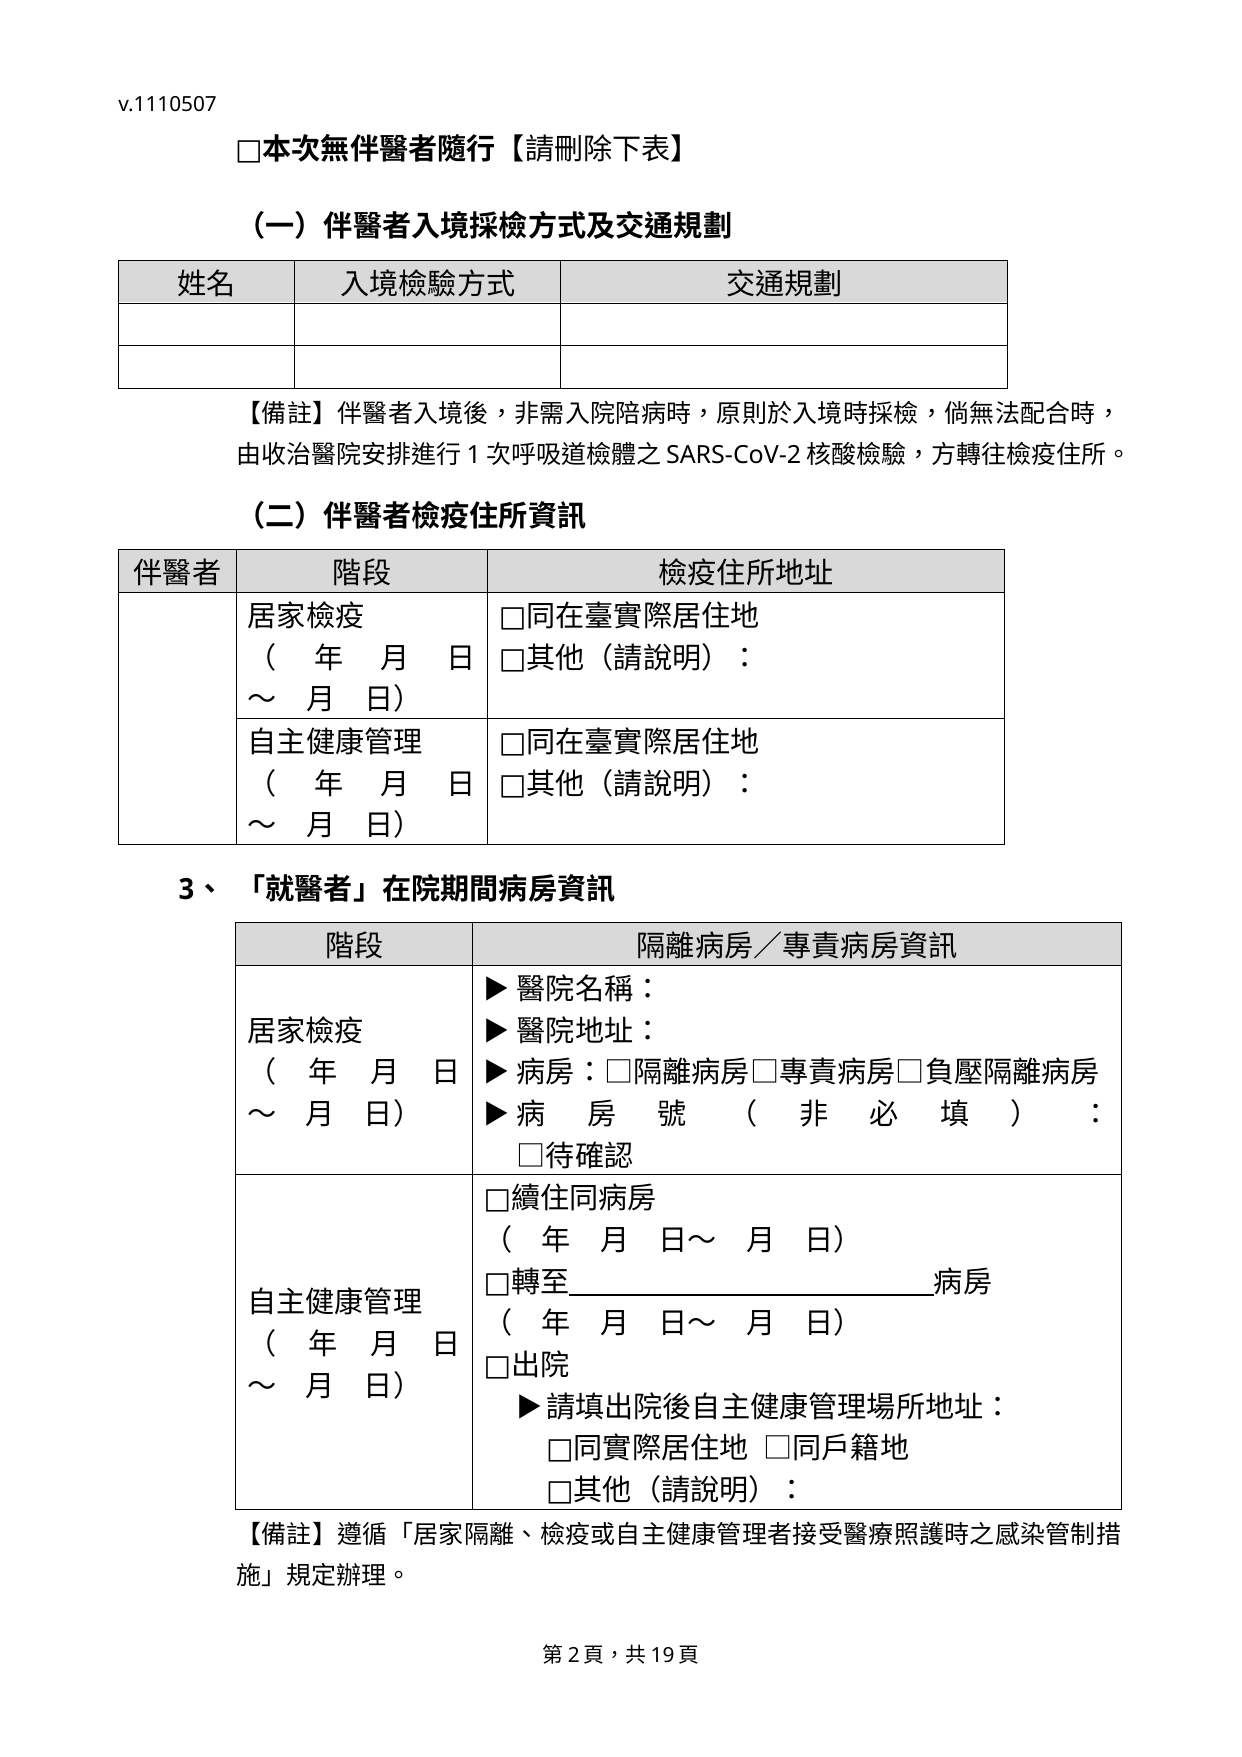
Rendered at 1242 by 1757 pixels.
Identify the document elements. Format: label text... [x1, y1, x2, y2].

text 【備註】伴醫者入境後，非需入院陪病時，原則於入境時採檢，倘無法配合時，由收治醫院安排進行1次呼吸道檢體之SARS-CoV-2核酸檢驗，方轉往檢疫住所。 [236, 389, 1123, 472]
table_header 階段 [237, 550, 487, 592]
table_cell □同在臺實際居住地 □其他（請說明）： [488, 593, 1004, 718]
table_cell 自主健康管理 （ 年 月 日～ 月 日） [236, 1175, 472, 1509]
table_header 隔離病房／專責病房資訊 [473, 923, 1121, 965]
text （一）伴醫者入境採檢方式及交通規劃 [236, 195, 1123, 247]
table_header 入境檢驗方式 [295, 261, 560, 302]
table_header 伴醫者 [119, 550, 236, 592]
text □本次無伴醫者隨行【請刪除下表】 [227, 118, 1123, 170]
table_cell □續住同病房 （ 年 月 日～ 月 日） □轉至 病房 （ 年 月 日～ 月 日） □出院 請填出院後自主健康管理場所地址： □同實際居住地 □同戶籍地 □其他（請說明）： [473, 1175, 1121, 1509]
text 【備註】遵循「居家隔離、檢疫或自主健康管理者接受醫療照護時之感染管制措施」規定辦理。 [236, 1510, 1123, 1593]
table_cell [119, 593, 236, 844]
table_cell [295, 346, 560, 388]
table_cell 醫院名稱： 醫院地址： 病房：□隔離病房□專責病房□負壓隔離病房 病房號（非必填）： □待確認 [473, 966, 1121, 1174]
table_cell [119, 304, 294, 345]
table_header 交通規劃 [561, 261, 1007, 302]
table_cell [119, 346, 294, 388]
table_cell [561, 304, 1007, 345]
table_header 檢疫住所地址 [488, 550, 1004, 592]
table_cell 自主健康管理 （ 年 月 日～ 月 日） [237, 719, 487, 844]
table_cell 居家檢疫 （ 年 月 日～ 月 日） [236, 966, 472, 1174]
table_cell [561, 346, 1007, 388]
table_cell 居家檢疫 （ 年 月 日～ 月 日） [237, 593, 487, 718]
list 「就醫者」在院期間病房資訊 [177, 858, 1123, 910]
table_cell □同在臺實際居住地 □其他（請說明）： [488, 719, 1004, 844]
table_header 姓名 [119, 261, 294, 302]
table_header 階段 [236, 923, 472, 965]
table_cell [295, 304, 560, 345]
text （二）伴醫者檢疫住所資訊 [236, 485, 1123, 537]
